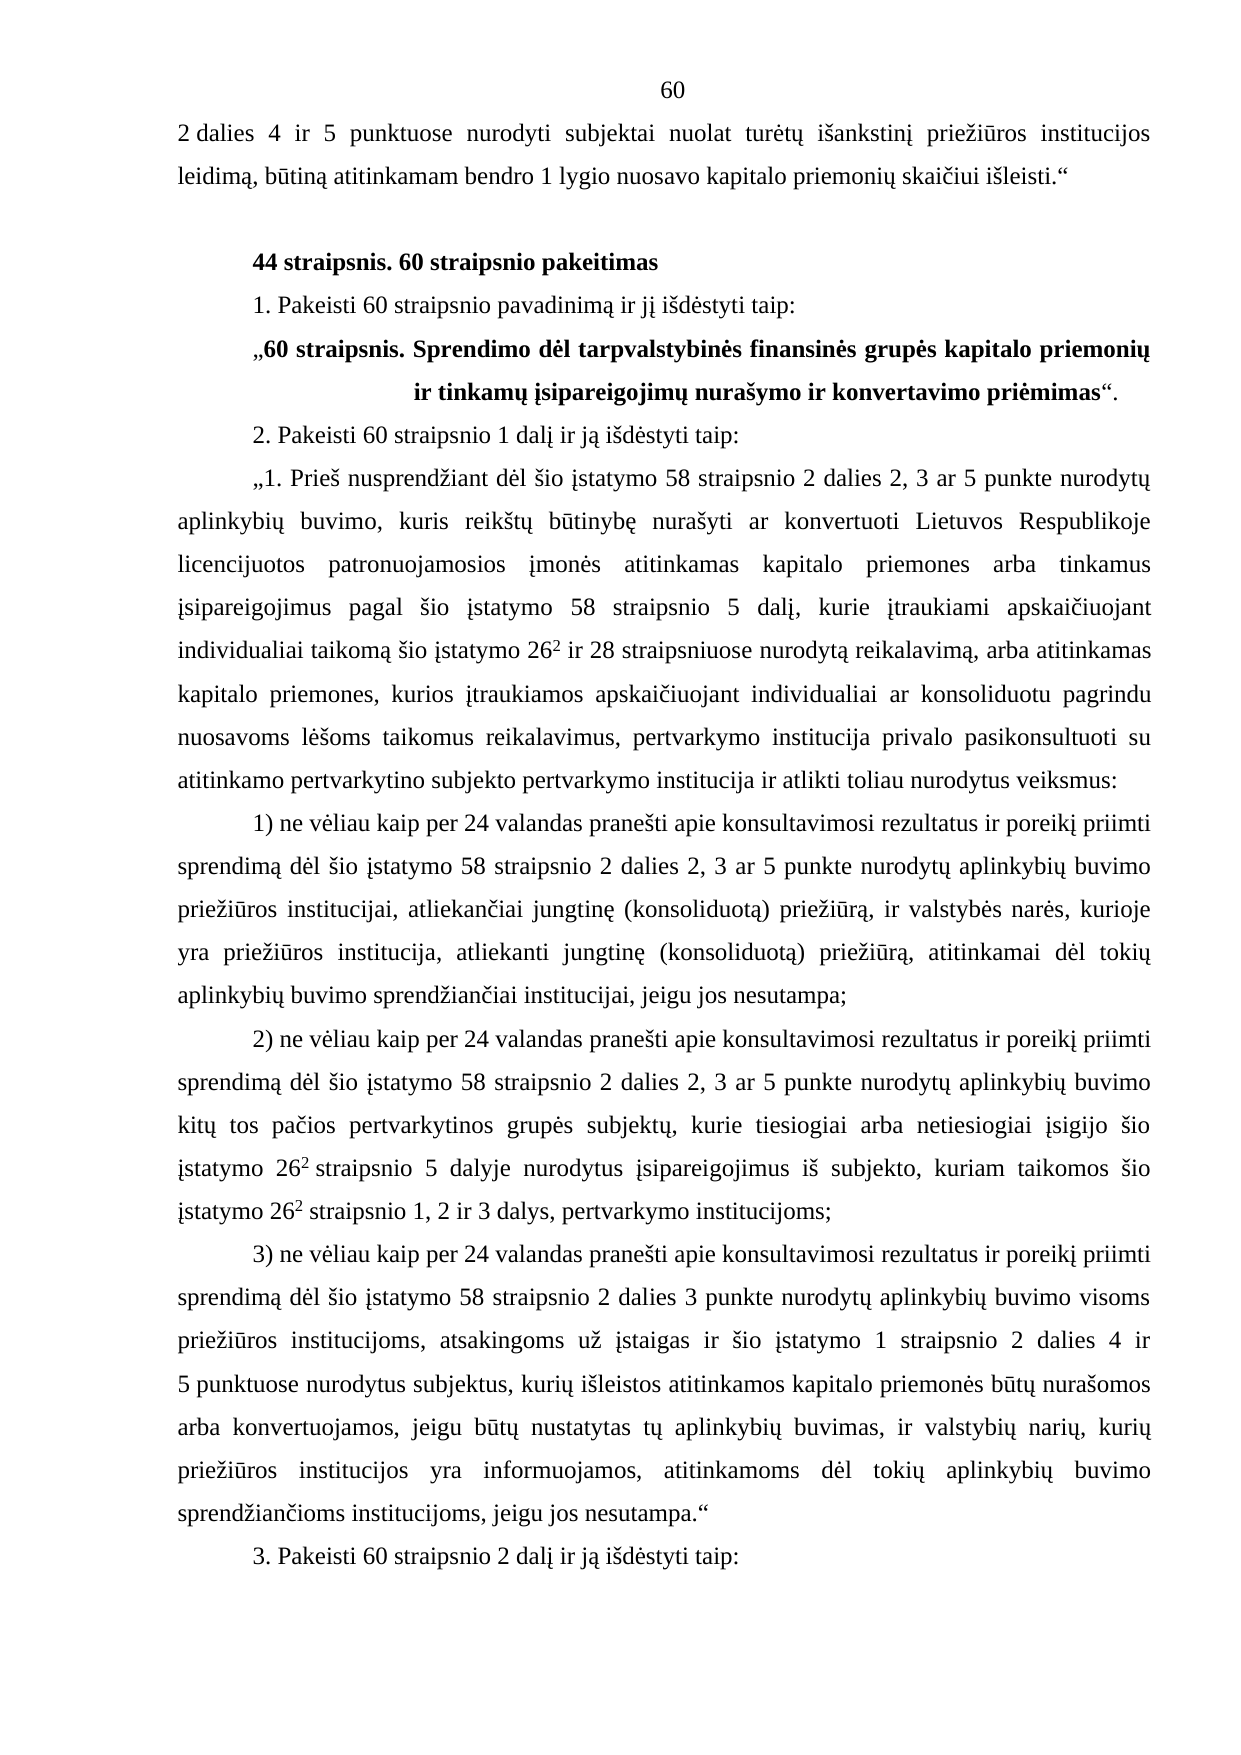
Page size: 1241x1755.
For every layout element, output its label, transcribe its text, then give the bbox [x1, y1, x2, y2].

text 44 straipsnis. 60 straipsnio pakeitimas [177, 247, 1152, 276]
text 2 dalies 4 ir 5 punktuose nurodyti subjektai nuolat turėtų išankstinį priežiūros institucijos leidimą, būtiną atitinkamam bendro 1 lygio nuosavo kapitalo priemonių skaičiui išleisti.“ [177, 118, 1152, 190]
text 3) ne vėliau kaip per 24 valandas pranešti apie konsultavimosi rezultatus ir poreikį priimti sprendimą dėl šio įstatymo 58 straipsnio 2 dalies 3 punkte nurodytų aplinkybių buvimo visoms priežiūros institucijoms, atsakingoms už įstaigas ir šio įstatymo 1 straipsnio 2 dalies 4 ir 5 punktuose nurodytus subjektus, kurių išleistos atitinkamos kapitalo priemonės būtų nurašomos arba konvertuojamos, jeigu būtų nustatytas tų aplinkybių buvimas, ir valstybių narių, kurių priežiūros institucijos yra informuojamos, atitinkamoms dėl tokių aplinkybių buvimo sprendžiančioms institucijoms, jeigu jos nesutampa.“ [177, 1239, 1152, 1527]
text 2) ne vėliau kaip per 24 valandas pranešti apie konsultavimosi rezultatus ir poreikį priimti sprendimą dėl šio įstatymo 58 straipsnio 2 dalies 2, 3 ar 5 punkte nurodytų aplinkybių buvimo kitų tos pačios pertvarkytinos grupės subjektų, kurie tiesiogiai arba netiesiogiai įsigijo šio įstatymo 262 straipsnio 5 dalyje nurodytus įsipareigojimus iš subjekto, kuriam taikomos šio įstatymo 262 straipsnio 1, 2 ir 3 dalys, pertvarkymo institucijoms; [177, 1024, 1152, 1225]
text 1) ne vėliau kaip per 24 valandas pranešti apie konsultavimosi rezultatus ir poreikį priimti sprendimą dėl šio įstatymo 58 straipsnio 2 dalies 2, 3 ar 5 punkte nurodytų aplinkybių buvimo priežiūros institucijai, atliekančiai jungtinę (konsoliduotą) priežiūrą, ir valstybės narės, kurioje yra priežiūros institucija, atliekanti jungtinę (konsoliduotą) priežiūrą, atitinkamai dėl tokių aplinkybių buvimo sprendžiančiai institucijai, jeigu jos nesutampa; [177, 808, 1152, 1009]
text „1. Prieš nusprendžiant dėl šio įstatymo 58 straipsnio 2 dalies 2, 3 ar 5 punkte nurodytų aplinkybių buvimo, kuris reikštų būtinybę nurašyti ar konvertuoti Lietuvos Respublikoje licencijuotos patronuojamosios įmonės atitinkamas kapitalo priemones arba tinkamus įsipareigojimus pagal šio įstatymo 58 straipsnio 5 dalį, kurie įtraukiami apskaičiuojant individualiai taikomą šio įstatymo 262 ir 28 straipsniuose nurodytą reikalavimą, arba atitinkamas kapitalo priemones, kurios įtraukiamos apskaičiuojant individualiai ar konsoliduotu pagrindu nuosavoms lėšoms taikomus reikalavimus, pertvarkymo institucija privalo pasikonsultuoti su atitinkamo pertvarkytino subjekto pertvarkymo institucija ir atlikti toliau nurodytus veiksmus: [177, 463, 1152, 794]
text „60 straipsnis. Sprendimo dėl tarpvalstybinės finansinės grupės kapitalo priemonių ir tinkamų įsipareigojimų nurašymo ir konvertavimo priėmimas“. [252, 334, 1152, 406]
text 1. Pakeisti 60 straipsnio pavadinimą ir jį išdėstyti taip: [177, 291, 1152, 319]
text 3. Pakeisti 60 straipsnio 2 dalį ir ją išdėstyti taip: [177, 1541, 1152, 1570]
text 2. Pakeisti 60 straipsnio 1 dalį ir ją išdėstyti taip: [177, 420, 1152, 449]
